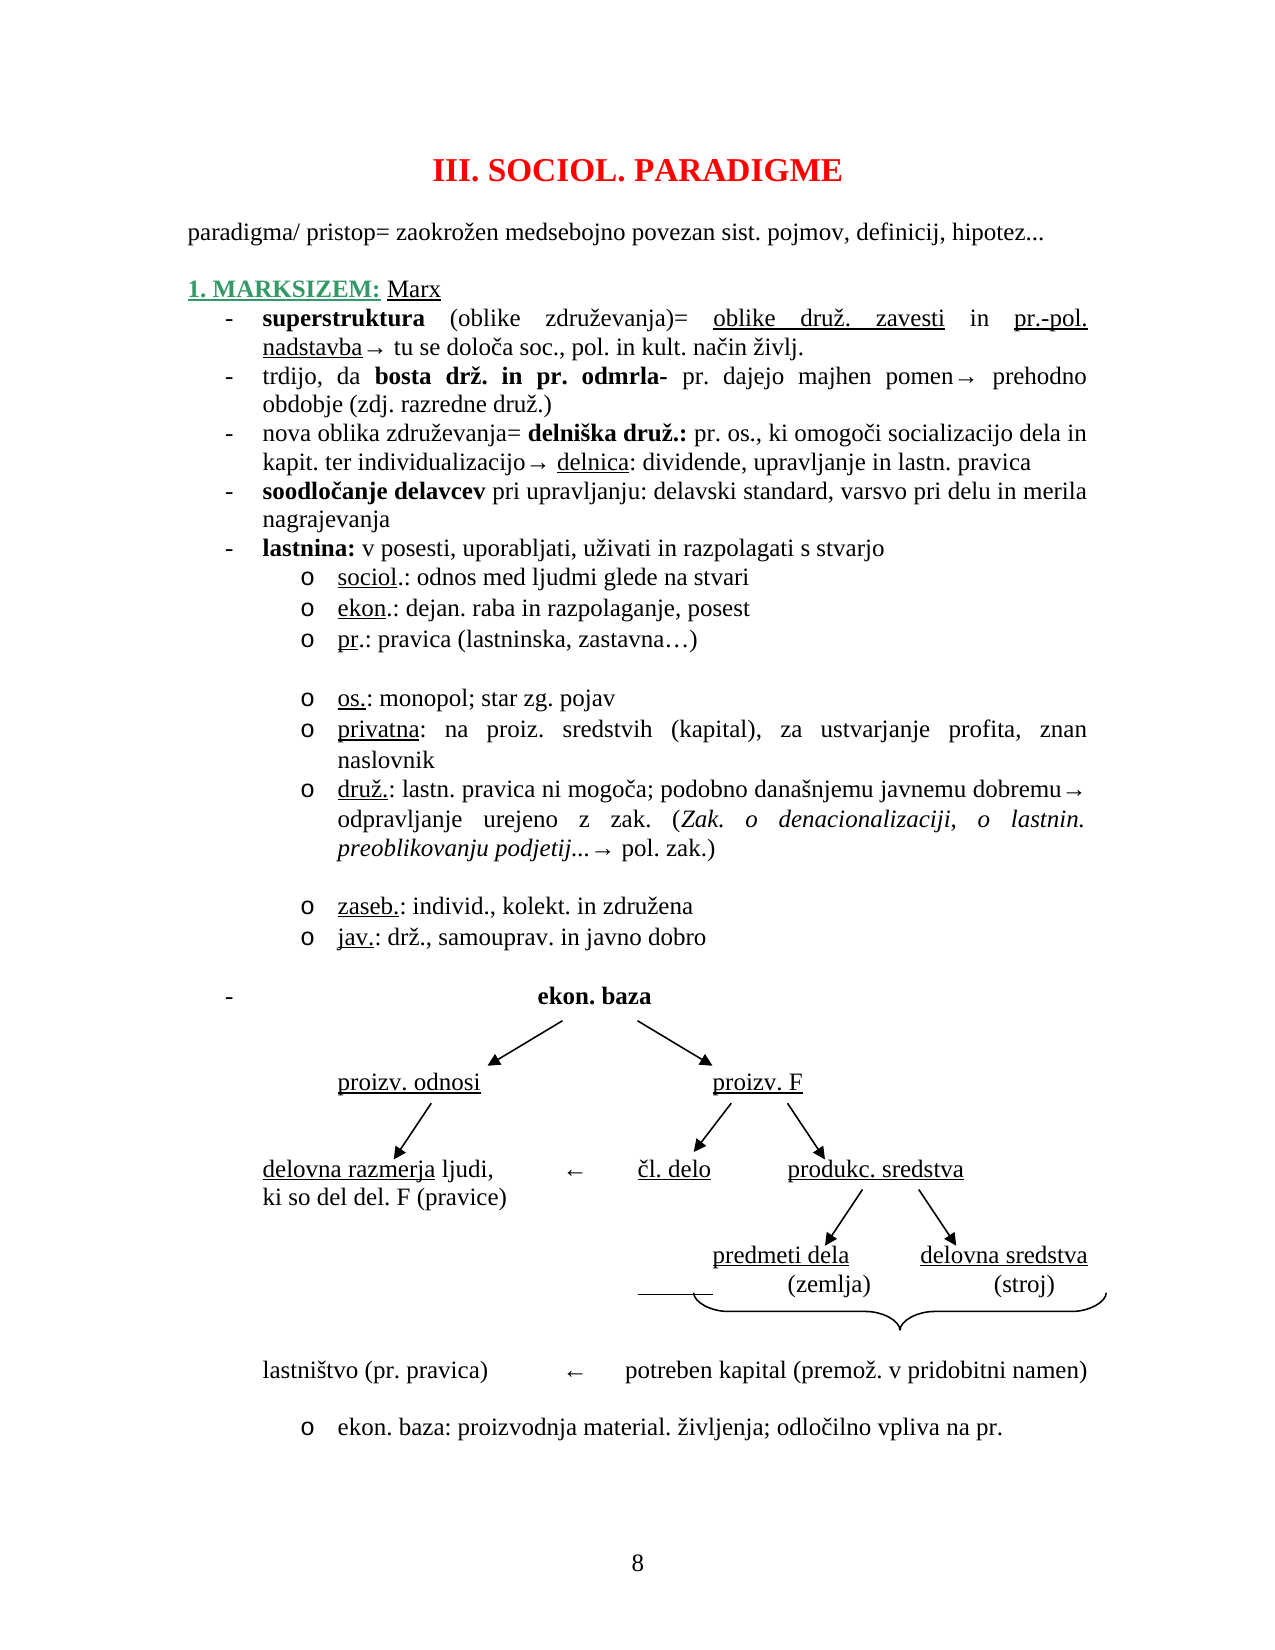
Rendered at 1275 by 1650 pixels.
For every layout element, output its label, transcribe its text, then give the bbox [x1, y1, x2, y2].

list pr.: pravica (lastninska, zastavna…) [300, 624, 1087, 654]
list ekon. baza: proizvodnja material. življenja; odločilno vpliva na pr. [300, 1412, 1087, 1443]
list trdijo, da bosta drž. in pr. odmrla- pr. dajejo majhen pomen→ prehodno obdobje (zdj. razredne druž.) [225, 361, 1087, 418]
text paradigma/ pristop= zaokrožen medsebojno povezan sist. pojmov, definicij, hipotez... [187, 217, 1087, 246]
list lastnina: v posesti, uporabljati, uživati in razpolagati s stvarjo [225, 533, 1087, 562]
text proizv. odnosi proizv. F [262, 1067, 1087, 1096]
list druž.: lastn. pravica ni mogoča; podobno današnjemu javnemu dobremu→ odpravljanje urejeno z zak. (Zak. o denacionalizaciji, o lastnin. preoblikovanju podjetij...→ pol. zak.) [300, 774, 1087, 862]
list zaseb.: individ., kolekt. in združena [300, 891, 1087, 922]
list superstruktura (oblike združevanja)= oblike druž. zavesti in pr.-pol. nadstavba→ tu se določa soc., pol. in kult. način življ. [225, 303, 1087, 361]
text ki so del del. F (pravice) [262, 1182, 1087, 1211]
list nova oblika združevanja= delniška druž.: pr. os., ki omogoči socializacijo dela in kapit. ter individualizacijo→ delnica: dividende, upravljanje in lastn. pravica [225, 418, 1087, 476]
list sociol.: odnos med ljudmi glede na stvari [300, 562, 1087, 593]
list os.: monopol; star zg. pojav [300, 683, 1087, 714]
text delovna razmerja ljudi, ← čl. delo produkc. sredstva [262, 1154, 1087, 1182]
list soodločanje delavcev pri upravljanju: delavski standard, varsvo pri delu in merila nagrajevanja [225, 476, 1087, 533]
list privatna: na proiz. sredstvih (kapital), za ustvarjanje profita, znan naslovnik [300, 714, 1087, 774]
text 1. MARKSIZEM: Marx [187, 274, 1087, 303]
list jav.: drž., samouprav. in javno dobro [300, 922, 1087, 952]
list ekon.: dejan. raba in razpolaganje, posest [300, 593, 1087, 624]
text III. SOCIOL. PARADIGME [187, 150, 1087, 188]
list ekon. baza [225, 981, 1087, 1010]
text predmeti dela delovna sredstva (zemlja) (stroj) [637, 1240, 1087, 1297]
text lastništvo (pr. pravica) ← potreben kapital (premož. v pridobitni namen) [187, 1355, 1087, 1384]
